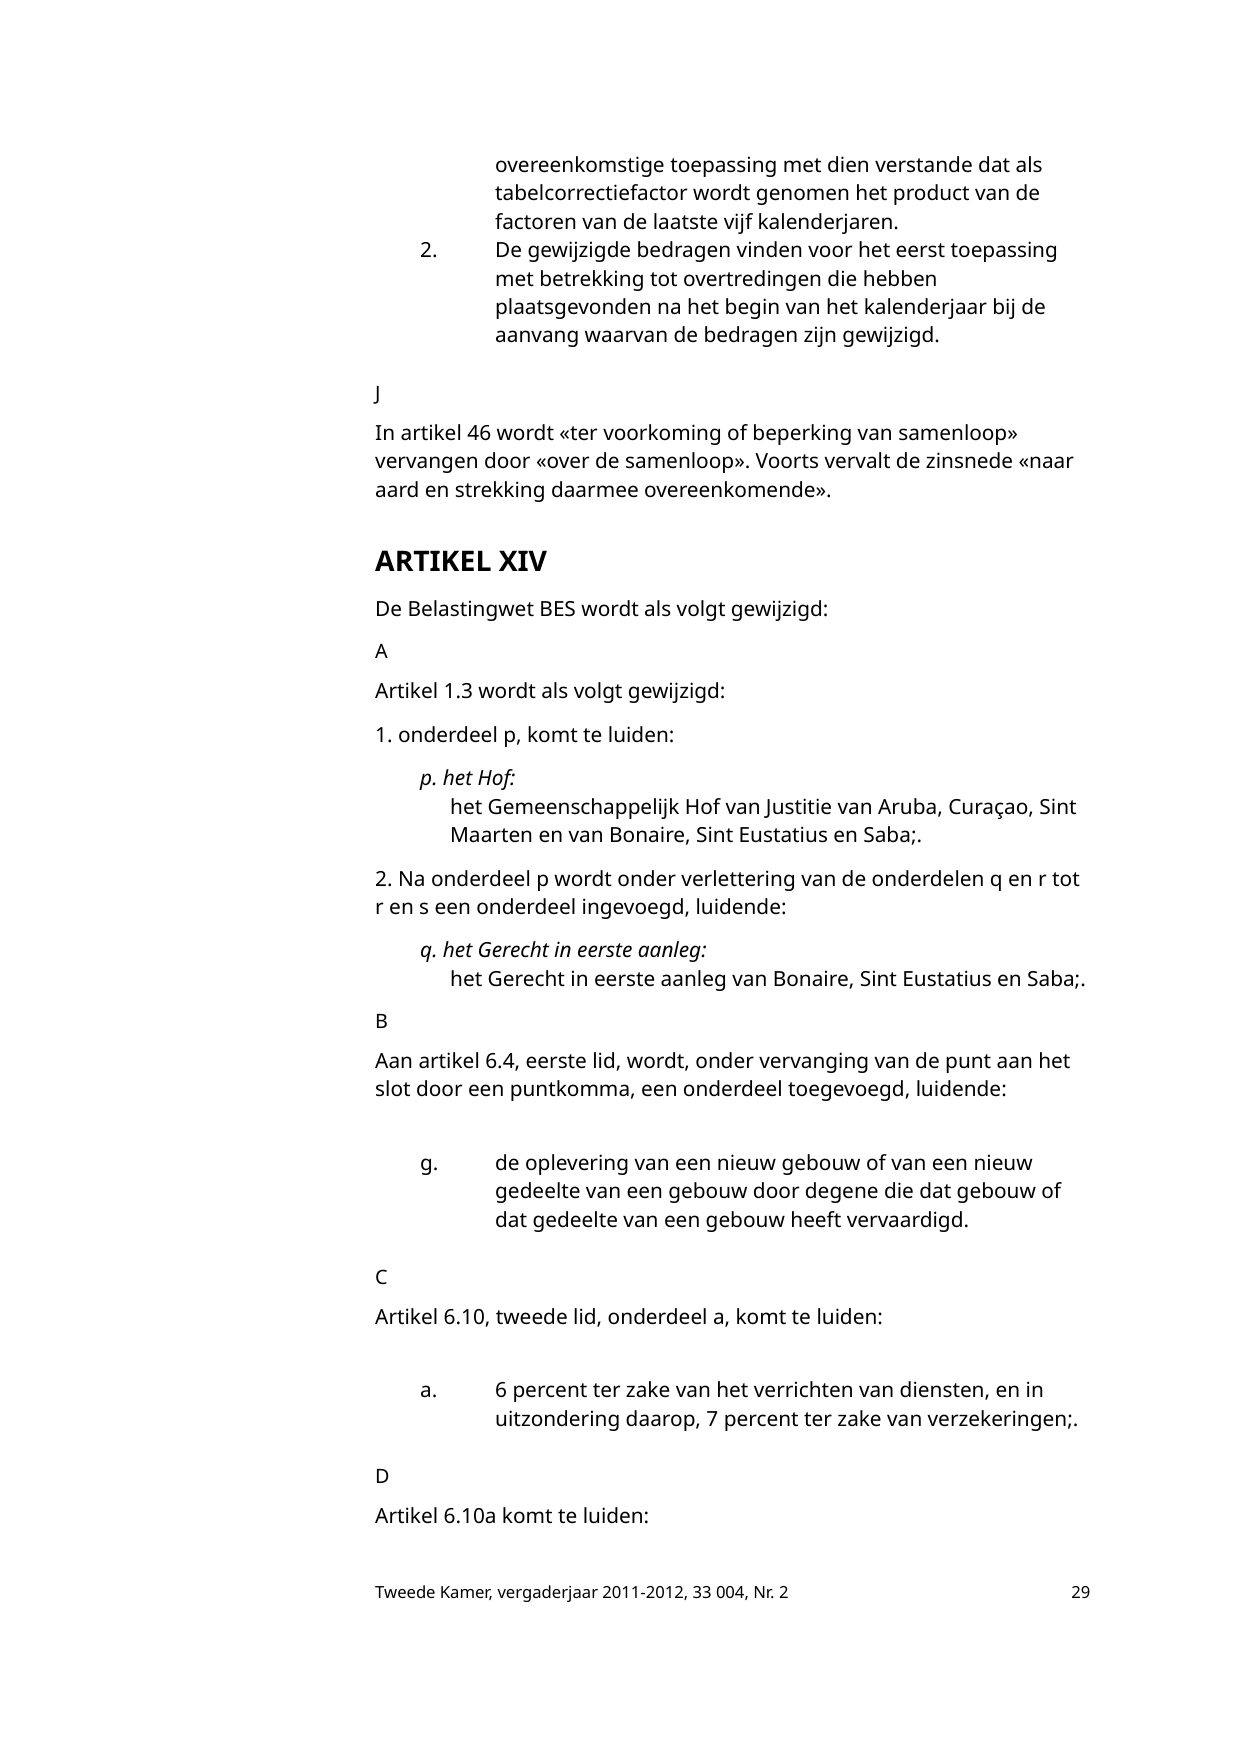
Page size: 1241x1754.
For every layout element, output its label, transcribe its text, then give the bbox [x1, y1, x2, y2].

text Artikel 1.3 wordt als volgt gewijzigd: [375, 676, 1090, 705]
text In artikel 46 wordt «ter voorkoming of beperking van samenloop» vervangen door «over de samenloop». Voorts vervalt de zinsnede «naar aard en strekking daarmee overeenkomende». [375, 418, 1090, 503]
text 1. onderdeel p, komt te luiden: [375, 720, 1090, 748]
text D [375, 1462, 1090, 1489]
text Aan artikel 6.4, eerste lid, wordt, onder vervanging van de punt aan het slot door een puntkomma, een onderdeel toegevoegd, luidende: [375, 1046, 1090, 1103]
text q. het Gerecht in eerste aanleg: [420, 936, 1090, 964]
text J [375, 379, 1090, 406]
text het Gerecht in eerste aanleg van Bonaire, Sint Eustatius en Saba;. [450, 964, 1090, 992]
list De gewijzigde bedragen vinden voor het eerst toepassing met betrekking tot overtredingen die hebben plaatsgevonden na het begin van het kalenderjaar bij de aanvang waarvan de bedragen zijn gewijzigd. [420, 235, 1090, 349]
text Artikel 6.10a komt te luiden: [375, 1501, 1090, 1529]
text A [375, 638, 1090, 665]
text p. het Hof: [420, 763, 1090, 792]
text B [375, 1007, 1090, 1034]
list 6 percent ter zake van het verrichten van diensten, en in uitzondering daarop, 7 percent ter zake van verzekeringen;. [420, 1376, 1090, 1432]
text het Gemeenschappelijk Hof van Justitie van Aruba, Curaçao, Sint Maarten en van Bonaire, Sint Eustatius en Saba;. [450, 792, 1090, 849]
list overeenkomstige toepassing met dien verstande dat als tabelcorrectiefactor wordt genomen het product van de factoren van de laatste vijf kalenderjaren. [420, 150, 1090, 235]
subtitle ARTIKEL XIV [375, 541, 1090, 579]
text De Belastingwet BES wordt als volgt gewijzigd: [375, 594, 1090, 623]
text C [375, 1263, 1090, 1290]
list de oplevering van een nieuw gebouw of van een nieuw gedeelte van een gebouw door degene die dat gebouw of dat gedeelte van een gebouw heeft vervaardigd. [420, 1148, 1090, 1233]
text Artikel 6.10, tweede lid, onderdeel a, komt te luiden: [375, 1302, 1090, 1331]
text 2. Na onderdeel p wordt onder verlettering van de onderdelen q en r tot r en s een onderdeel ingevoegd, luidende: [375, 864, 1090, 921]
